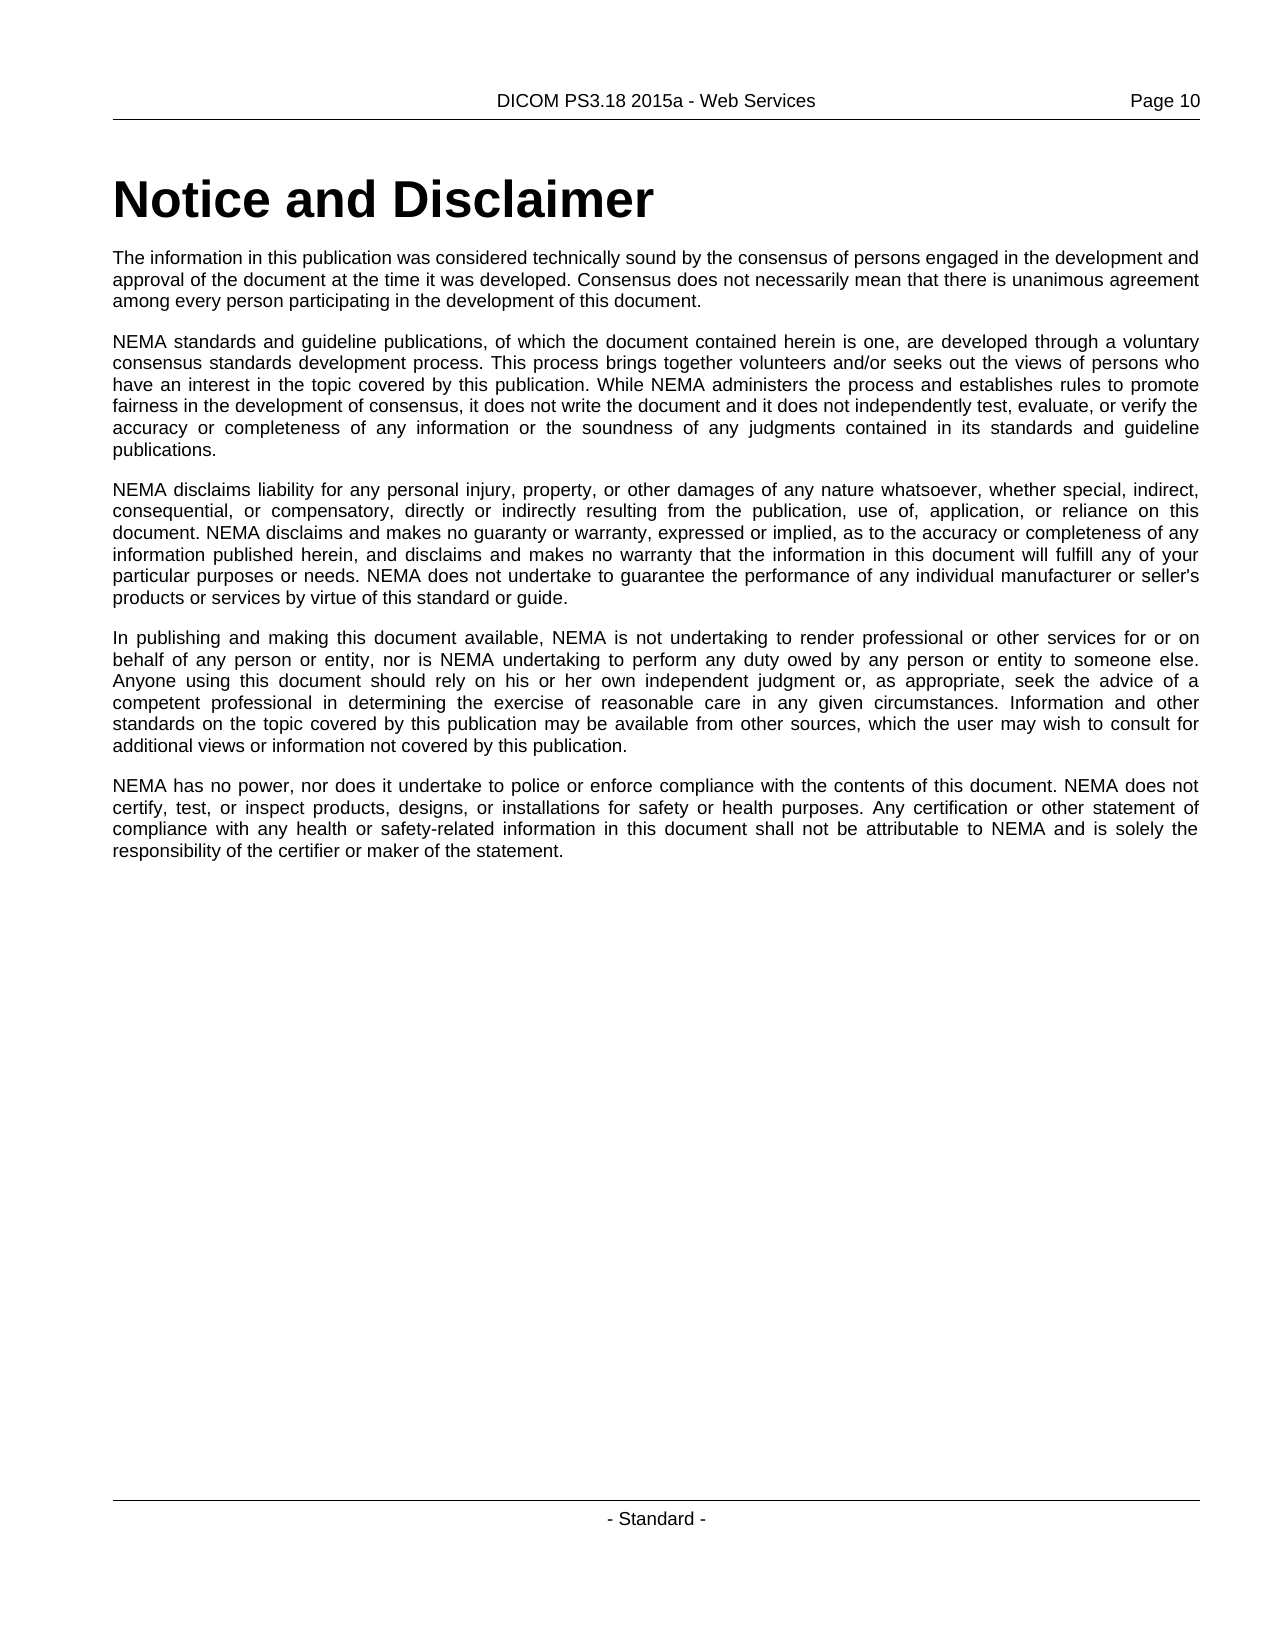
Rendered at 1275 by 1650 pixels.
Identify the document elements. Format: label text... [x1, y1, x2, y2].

text In publishing and making this document available, NEMA is not undertaking to render professional or other services for or on behalf of any person or entity, nor is NEMA undertaking to perform any duty owed by any person or entity to someone else. Anyone using this document should rely on his or her own independent judgment or, as appropriate, seek the advice of a competent professional in determining the exercise of reasonable care in any given circumstances. Information and other standards on the topic covered by this publication may be available from other sources, which the user may wish to consult for additional views or information not covered by this publication. [112, 627, 1200, 756]
text Notice and Disclaimer [112, 169, 1200, 228]
text NEMA disclaims liability for any personal injury, property, or other damages of any nature whatsoever, whether special, indirect, consequential, or compensatory, directly or indirectly resulting from the publication, use of, application, or reliance on this document. NEMA disclaims and makes no guaranty or warranty, expressed or implied, as to the accuracy or completeness of any information published herein, and disclaims and makes no warranty that the information in this document will fulfill any of your particular purposes or needs. NEMA does not undertake to guarantee the performance of any individual manufacturer or seller's products or services by virtue of this standard or guide. [112, 479, 1200, 608]
text NEMA standards and guideline publications, of which the document contained herein is one, are developed through a voluntary consensus standards development process. This process brings together volunteers and/or seeks out the views of persons who have an interest in the topic covered by this publication. While NEMA administers the process and establishes rules to promote fairness in the development of consensus, it does not write the document and it does not independently test, evaluate, or verify the accuracy or completeness of any information or the soundness of any judgments contained in its standards and guideline publications. [112, 331, 1200, 460]
text NEMA has no power, nor does it undertake to police or enforce compliance with the contents of this document. NEMA does not certify, test, or inspect products, designs, or installations for safety or health purposes. Any certification or other statement of compliance with any health or safety-related information in this document shall not be attributable to NEMA and is solely the responsibility of the certifier or maker of the statement. [112, 775, 1200, 861]
text The information in this publication was considered technically sound by the consensus of persons engaged in the development and approval of the document at the time it was developed. Consensus does not necessarily mean that there is unanimous agreement among every person participating in the development of this document. [112, 247, 1200, 312]
